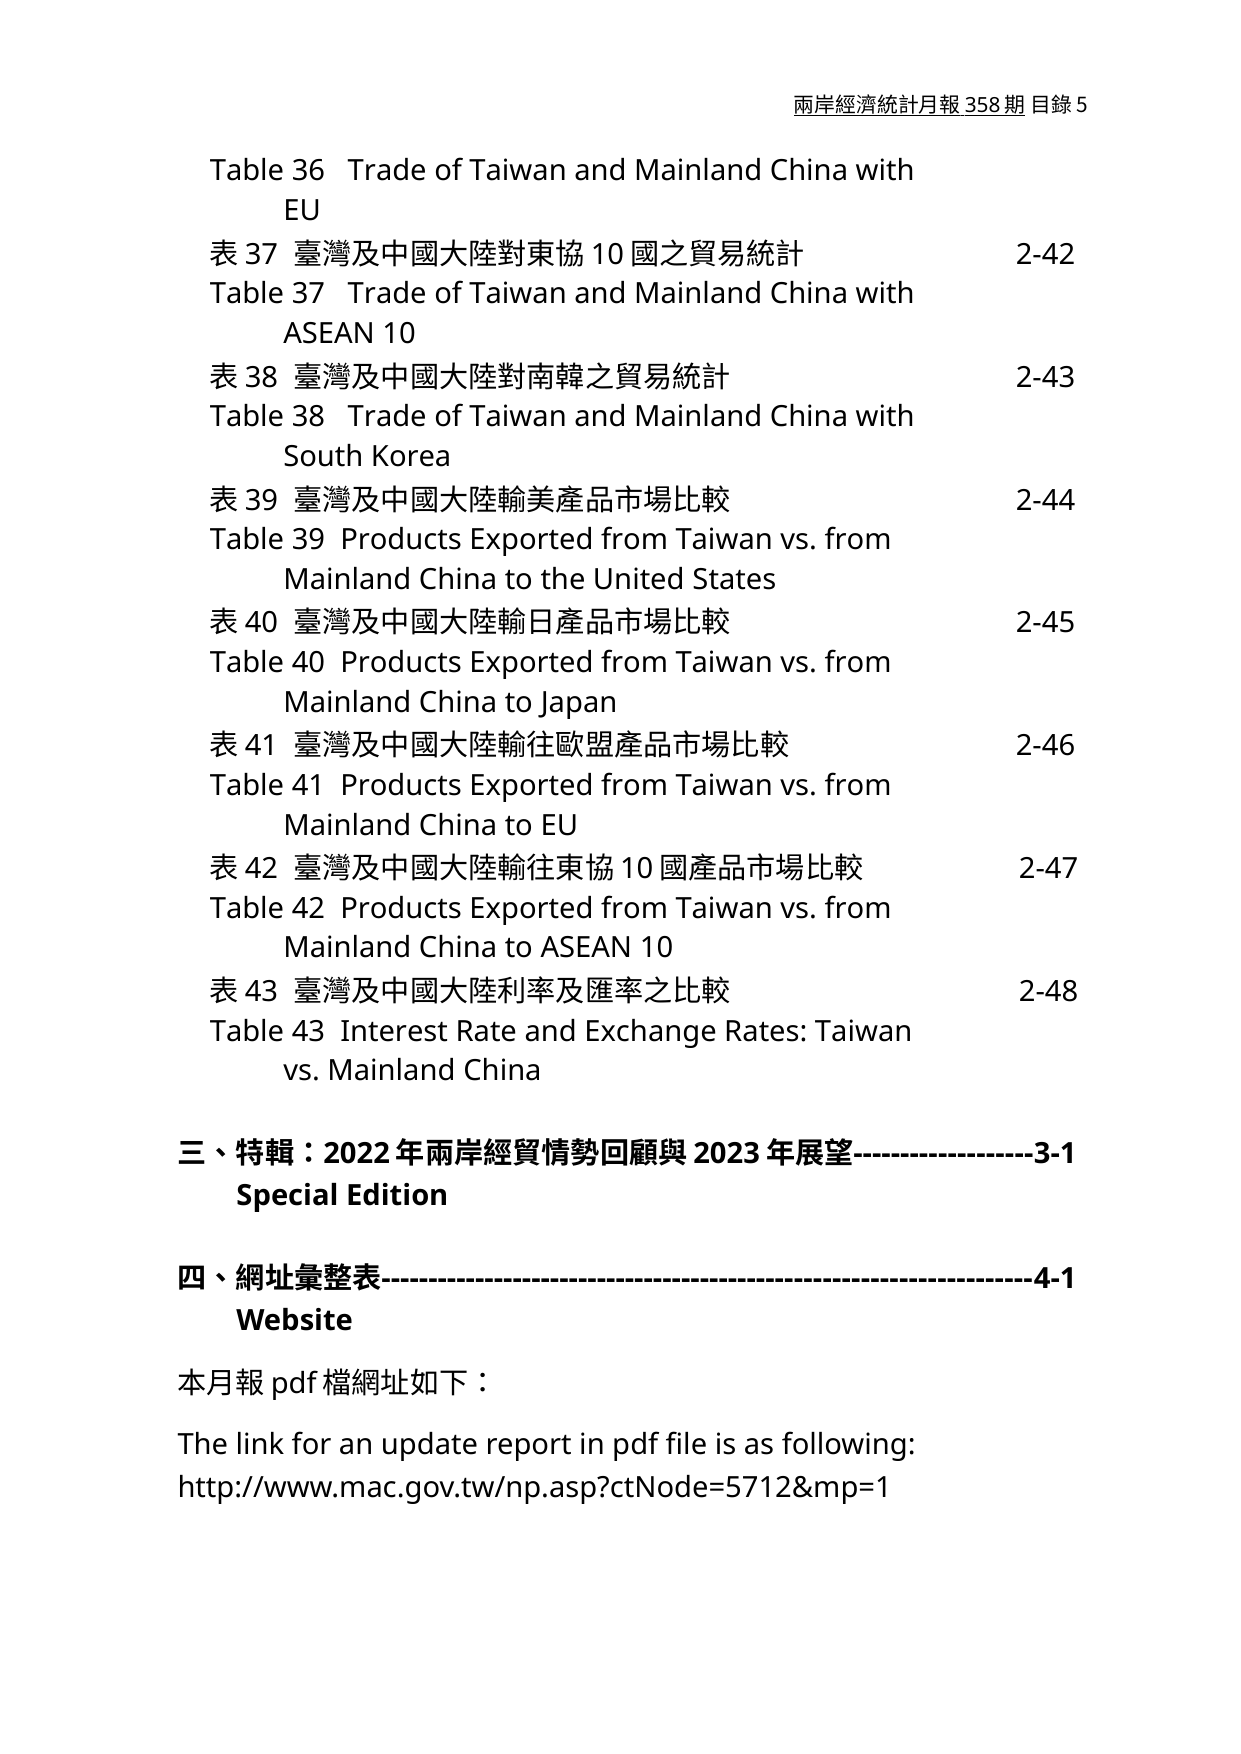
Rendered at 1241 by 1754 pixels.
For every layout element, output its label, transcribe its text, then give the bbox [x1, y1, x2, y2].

table_cell 表42 臺灣及中國大陸輸往東協10國產品市場比較 [180, 843, 945, 887]
table_cell [948, 764, 1013, 843]
table_cell [1201, 843, 1209, 887]
table_cell [1209, 597, 1240, 641]
table_cell [1131, 518, 1179, 597]
table_cell [1179, 474, 1201, 518]
text http://www.mac.gov.tw/np.asp?ctNode=5712&mp=1 [177, 1464, 1137, 1547]
table_cell 2-45 [1013, 597, 1179, 641]
table_cell [1209, 474, 1240, 518]
table_cell [1131, 843, 1179, 887]
table_cell [1201, 351, 1209, 395]
table_cell [1131, 966, 1179, 1009]
table_cell [1179, 228, 1201, 272]
table_cell [1201, 764, 1209, 843]
table_cell [1201, 228, 1209, 272]
table_cell [1013, 272, 1179, 351]
table_cell [1201, 272, 1209, 351]
table_cell [945, 887, 989, 966]
table_cell [1179, 887, 1201, 966]
table_cell [948, 228, 1013, 272]
table_cell 表41 臺灣及中國大陸輸往歐盟產品市場比較 [180, 720, 948, 764]
table_cell Table 37 Trade of Taiwan and Mainland China with ASEAN 10 [180, 272, 948, 351]
table_cell 2-43 [1013, 351, 1179, 395]
table_cell [1201, 597, 1209, 641]
table_cell [1179, 641, 1201, 720]
table_cell Table 38 Trade of Taiwan and Mainland China with South Korea [180, 395, 948, 474]
table_cell [1179, 720, 1201, 764]
table_cell [1179, 597, 1201, 641]
table_cell 表40 臺灣及中國大陸輸日產品市場比較 [180, 597, 948, 641]
table_cell [1209, 641, 1240, 720]
table_cell [1201, 395, 1209, 474]
table_cell [1013, 149, 1179, 228]
table_cell 表37 臺灣及中國大陸對東協10國之貿易統計 [180, 228, 948, 272]
table_cell 表38 臺灣及中國大陸對南韓之貿易統計 [180, 351, 948, 395]
table_cell [1013, 641, 1179, 720]
table_cell [948, 272, 1013, 351]
text 三、特輯：2022年兩岸經貿情勢回顧與2023年展望 3-1 [177, 1130, 1137, 1172]
table_cell [1201, 518, 1209, 597]
text Website [177, 1297, 1137, 1339]
table_cell Table 42 Products Exported from Taiwan vs. from Mainland China to ASEAN 10 [180, 887, 945, 966]
table_cell [1201, 966, 1209, 1009]
table_cell [1209, 518, 1240, 597]
table_cell [1179, 395, 1201, 474]
table_cell [1209, 395, 1240, 474]
table_cell [948, 351, 1013, 395]
table_cell Table 41 Products Exported from Taiwan vs. from Mainland China to EU [180, 764, 948, 843]
table_cell [989, 887, 1131, 966]
table_cell [1209, 1010, 1240, 1089]
table_cell [1179, 966, 1201, 1009]
table_cell [948, 395, 1013, 474]
table_cell [1209, 149, 1240, 228]
table_cell [948, 641, 1013, 720]
table_cell [1179, 272, 1201, 351]
table_cell [1201, 641, 1209, 720]
table_cell Table 40 Products Exported from Taiwan vs. from Mainland China to Japan [180, 641, 948, 720]
table_cell [1209, 843, 1240, 887]
table_cell [1209, 351, 1240, 395]
text 四、網址彙整表 4-1 [177, 1255, 1137, 1297]
table_cell [1201, 149, 1209, 228]
table_cell [1209, 764, 1240, 843]
table_cell 2-47 [989, 843, 1131, 887]
table_cell [1013, 395, 1179, 474]
table_cell [1117, 518, 1131, 597]
table_cell [945, 843, 989, 887]
table_cell 2-44 [1013, 474, 1179, 518]
table_cell [948, 720, 1013, 764]
table_cell [1201, 887, 1209, 966]
table_cell Table 36 Trade of Taiwan and Mainland China with EU [180, 149, 948, 228]
table_cell [948, 474, 1013, 518]
table_cell [1179, 1010, 1201, 1089]
table_cell [1013, 518, 1117, 597]
table_cell [1209, 228, 1240, 272]
table_cell [948, 518, 1013, 597]
table_cell [1201, 474, 1209, 518]
table_cell [945, 1010, 989, 1089]
table_cell [1131, 887, 1179, 966]
table_cell 2-46 [1013, 720, 1179, 764]
table_cell [945, 966, 989, 1009]
table_cell [1209, 720, 1240, 764]
table_cell [1131, 1010, 1179, 1089]
table_cell 表39 臺灣及中國大陸輸美產品市場比較 [180, 474, 948, 518]
table_cell Table 39 Products Exported from Taiwan vs. from Mainland China to the United States [180, 518, 948, 597]
table_cell [1209, 887, 1240, 966]
table_cell [1201, 720, 1209, 764]
table_cell 表43 臺灣及中國大陸利率及匯率之比較 [180, 966, 945, 1009]
table_cell [948, 149, 1013, 228]
table_cell [1209, 966, 1240, 1009]
table_cell [1179, 351, 1201, 395]
table_cell [948, 597, 1013, 641]
text 本月報pdf檔網址如下： [177, 1339, 1087, 1401]
table_cell [1201, 1010, 1209, 1089]
table_cell [1179, 764, 1201, 843]
table_cell 2-42 [1013, 228, 1179, 272]
table_cell [989, 1010, 1131, 1089]
table_cell [1179, 149, 1201, 228]
table_cell 2-48 [989, 966, 1131, 1009]
text Special Edition [177, 1172, 1137, 1214]
table_cell Table 43 Interest Rate and Exchange Rates: Taiwan vs. Mainland China [180, 1010, 945, 1089]
table_cell [1209, 272, 1240, 351]
text The link for an update report in pdf file is as following: [177, 1401, 1087, 1464]
table_cell [1179, 843, 1201, 887]
table_cell [1013, 764, 1179, 843]
table_cell [1179, 518, 1201, 597]
